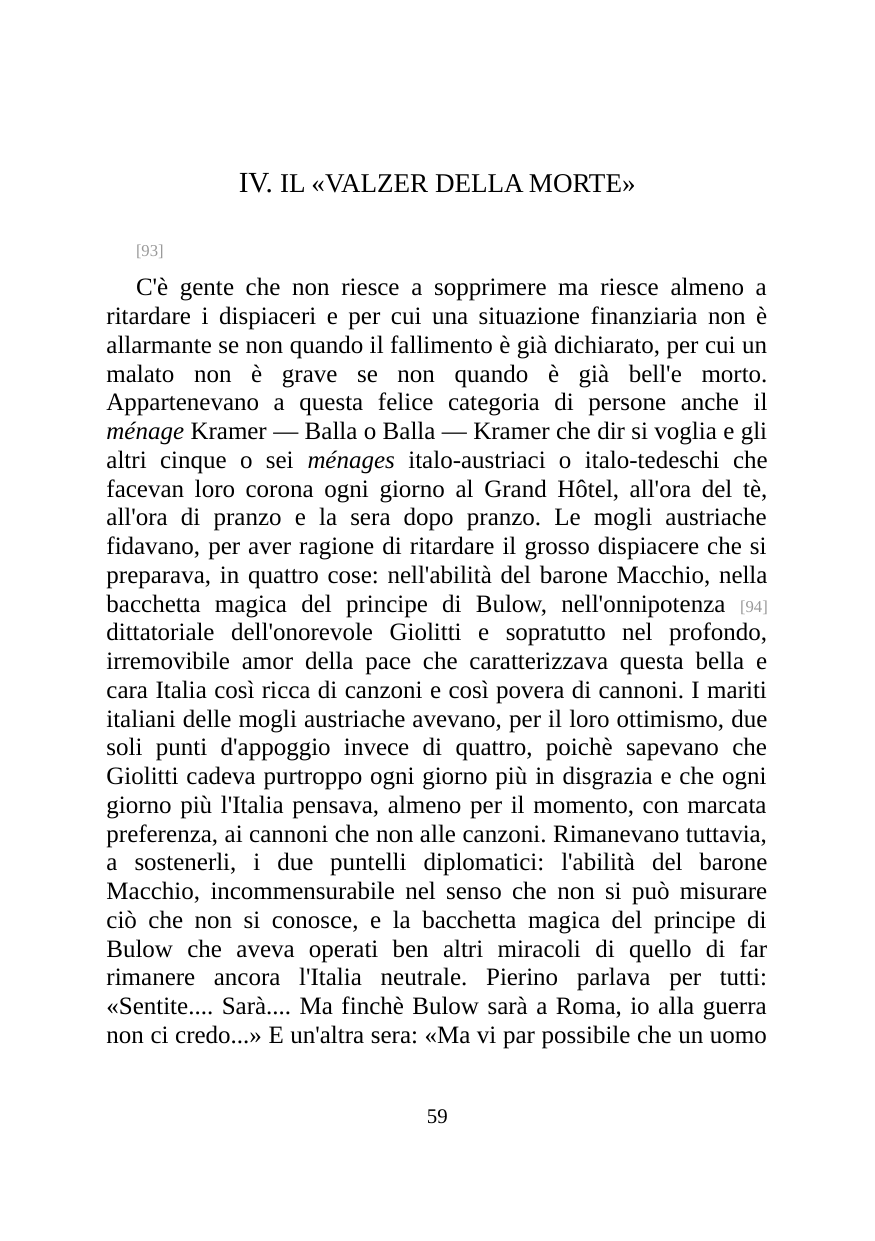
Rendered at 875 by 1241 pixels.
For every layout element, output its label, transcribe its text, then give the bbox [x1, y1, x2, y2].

text [93] [164, 241, 768, 260]
text [93] [106, 241, 136, 260]
text C'è gente che non riesce a sopprimere ma riesce almeno a ritardare i dispiaceri e per cui una situazione finanziaria non è allarmante se non quando il fallimento è già dichiarato, per cui un malato non è grave se non quando è già bell'e morto. Appartenevano a questa felice categoria di persone anche il ménage Kramer — Balla o Balla — Kramer che dir si voglia e gli altri cinque o sei ménages italo-austriaci o italo-tedeschi che facevan loro corona ogni giorno al Grand Hôtel, all'ora del tè, all'ora di pranzo e la sera dopo pranzo. Le mogli austriache fidavano, per aver ragione di ritardare il grosso dispiacere che si preparava, in quattro cose: nell'abilità del barone Macchio, nella bacchetta magica del principe di Bulow, nell'onnipotenza [94] dittatoriale dell'onorevole Giolitti e sopratutto nel profondo, irremovibile amor della pace che caratterizzava questa bella e cara Italia così ricca di canzoni e così povera di cannoni. I mariti italiani delle mogli austriache avevano, per il loro ottimismo, due soli punti d'appoggio invece di quattro, poichè sapevano che Giolitti cadeva purtroppo ogni giorno più in disgrazia e che ogni giorno più l'Italia pensava, almeno per il momento, con marcata preferenza, ai cannoni che non alle canzoni. Rimanevano tuttavia, a sostenerli, i due puntelli diplomatici: l'abilità del barone Macchio, incommensurabile nel senso che non si può misurare ciò che non si conosce, e la bacchetta magica del principe di Bulow che aveva operati ben altri miracoli di quello di far rimanere ancora l'Italia neutrale. Pierino parlava per tutti: «Sentite.... Sarà.... Ma finchè Bulow sarà a Roma, io alla guerra non ci credo...» E un'altra sera: «Ma vi par possibile che un uomo [106, 272, 768, 1049]
subtitle IV. IL «VALZER DELLA MORTE» [106, 165, 768, 199]
